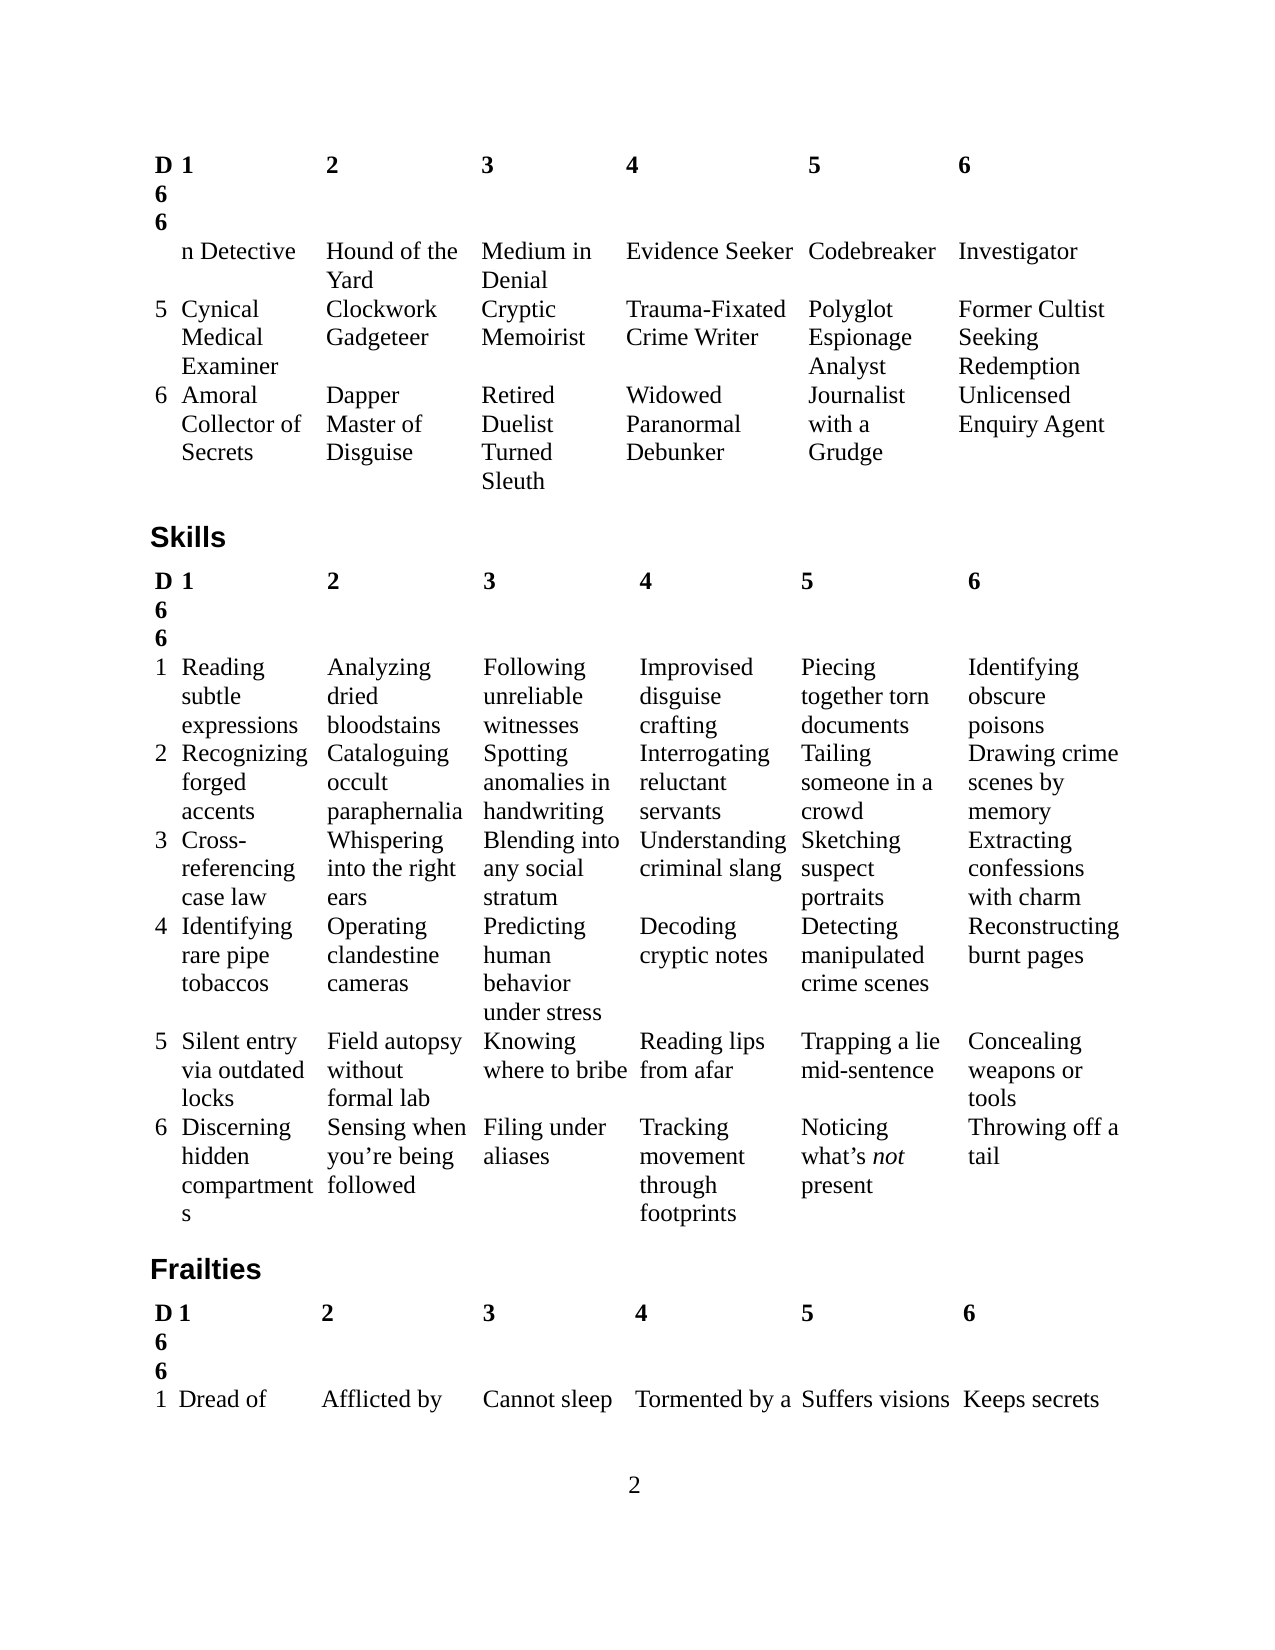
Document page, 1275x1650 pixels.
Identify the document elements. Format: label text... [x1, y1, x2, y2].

table_header 6 [963, 566, 1125, 652]
table_cell Silent entry via outdated locks [177, 1026, 322, 1112]
table_cell Reading subtle expressions [177, 652, 322, 738]
table_cell Sketching suspect portraits [796, 825, 963, 911]
table_cell Identifying obscure poisons [963, 652, 1125, 738]
table_header 5 [804, 150, 953, 236]
table_cell Extracting confessions with charm [963, 825, 1125, 911]
table_header 6 [954, 150, 1125, 236]
table_header 2 [316, 1298, 478, 1384]
table_cell Afflicted by [316, 1385, 478, 1413]
table_cell Noticing what’s not present [796, 1112, 963, 1227]
table_cell Interrogating reluctant servants [635, 739, 796, 825]
table_cell Trapping a lie mid-sentence [796, 1026, 963, 1112]
table_cell Following unreliable witnesses [479, 652, 635, 738]
table_header D66 [150, 150, 177, 236]
table_cell 1 [150, 652, 177, 738]
table_cell Tormented by a [630, 1385, 797, 1413]
table_cell Dread of [174, 1385, 316, 1413]
table_cell Recognizing forged accents [177, 739, 322, 825]
table_cell Former Cultist Seeking Redemption [954, 294, 1125, 380]
table_cell 5 [150, 294, 177, 380]
table_cell Medium in Denial [477, 236, 621, 294]
subtitle Frailties [150, 1252, 1125, 1286]
table_cell Piecing together torn documents [796, 652, 963, 738]
table_cell Cynical Medical Examiner [177, 294, 321, 380]
table_cell Cross-referencing case law [177, 825, 322, 911]
table_cell Investigator [954, 236, 1125, 294]
table_cell Knowing where to bribe [479, 1026, 635, 1112]
table_cell Blending into any social stratum [479, 825, 635, 911]
table_cell Operating clandestine cameras [322, 911, 478, 1026]
table_cell Analyzing dried bloodstains [322, 652, 478, 738]
table_cell Codebreaker [804, 236, 953, 294]
table_cell 5 [150, 1026, 177, 1112]
table_cell 3 [150, 825, 177, 911]
table_cell 6 [150, 1112, 177, 1227]
table_cell Unlicensed Enquiry Agent [954, 380, 1125, 495]
table_cell Clockwork Gadgeteer [321, 294, 477, 380]
table_header 3 [478, 1298, 630, 1384]
table_cell Reconstructing burnt pages [963, 911, 1125, 1026]
table_cell Understanding criminal slang [635, 825, 796, 911]
table_cell n Detective [177, 236, 321, 294]
table_cell 6 [150, 380, 177, 495]
table_header 4 [621, 150, 803, 236]
table_cell Polyglot Espionage Analyst [804, 294, 953, 380]
table_header 3 [479, 566, 635, 652]
table_header 5 [797, 1298, 958, 1384]
table_header 3 [477, 150, 621, 236]
table_header 1 [177, 150, 321, 236]
table_header 4 [630, 1298, 797, 1384]
subtitle Skills [150, 520, 1125, 553]
table_cell Amoral Collector of Secrets [177, 380, 321, 495]
table_cell Trauma-Fixated Crime Writer [621, 294, 803, 380]
table_header 1 [174, 1298, 316, 1384]
table_cell [150, 236, 177, 294]
table_cell Detecting manipulated crime scenes [796, 911, 963, 1026]
table_cell Decoding cryptic notes [635, 911, 796, 1026]
table_cell Suffers visions [797, 1385, 958, 1413]
table_cell Whispering into the right ears [322, 825, 478, 911]
table_cell 1 [150, 1385, 174, 1413]
table_header 5 [796, 566, 963, 652]
table_cell Concealing weapons or tools [963, 1026, 1125, 1112]
table_cell Tailing someone in a crowd [796, 739, 963, 825]
table_cell Filing under aliases [479, 1112, 635, 1227]
table_cell Evidence Seeker [621, 236, 803, 294]
table_header 2 [321, 150, 477, 236]
table_cell Cryptic Memoirist [477, 294, 621, 380]
table_cell Retired Duelist Turned Sleuth [477, 380, 621, 495]
table_cell Discerning hidden compartments [177, 1112, 322, 1227]
table_cell 4 [150, 911, 177, 1026]
table_cell Field autopsy without formal lab [322, 1026, 478, 1112]
table_cell Journalist with a Grudge [804, 380, 953, 495]
table_cell Tracking movement through footprints [635, 1112, 796, 1227]
table_cell Cannot sleep [478, 1385, 630, 1413]
table_cell Sensing when you’re being followed [322, 1112, 478, 1227]
table_cell Improvised disguise crafting [635, 652, 796, 738]
table_cell Cataloguing occult paraphernalia [322, 739, 478, 825]
table_header 2 [322, 566, 478, 652]
table_cell Throwing off a tail [963, 1112, 1125, 1227]
table_cell Widowed Paranormal Debunker [621, 380, 803, 495]
table_header 1 [177, 566, 322, 652]
table_cell Hound of the Yard [321, 236, 477, 294]
table_cell Predicting human behavior under stress [479, 911, 635, 1026]
table_cell Identifying rare pipe tobaccos [177, 911, 322, 1026]
table_header D66 [150, 1298, 174, 1384]
table_cell Dapper Master of Disguise [321, 380, 477, 495]
table_header 6 [959, 1298, 1125, 1384]
table_cell Reading lips from afar [635, 1026, 796, 1112]
table_cell Keeps secrets [959, 1385, 1125, 1413]
table_cell Spotting anomalies in handwriting [479, 739, 635, 825]
table_cell Drawing crime scenes by memory [963, 739, 1125, 825]
table_header D66 [150, 566, 177, 652]
table_header 4 [635, 566, 796, 652]
table_cell 2 [150, 739, 177, 825]
